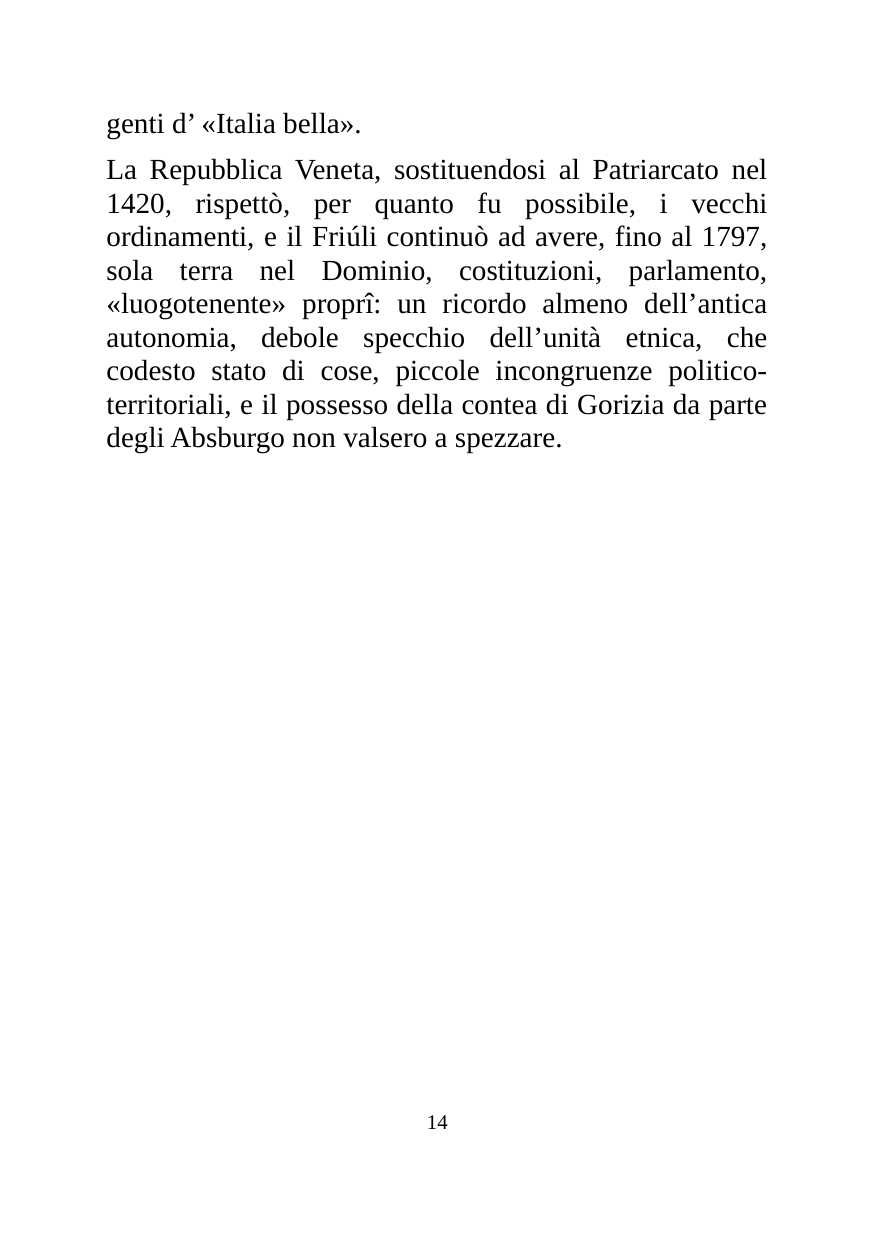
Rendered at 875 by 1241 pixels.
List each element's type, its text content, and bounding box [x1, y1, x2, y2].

text La Repubblica Veneta, sostituendosi al Patriarcato nel 1420, rispettò, per quanto fu possibile, i vecchi ordinamenti, e il Friúli continuò ad avere, fino al 1797, sola terra nel Dominio, costituzioni, parlamento, «luogotenente» proprî: un ricordo almeno dell’antica autonomia, debole specchio dell’unità etnica, che codesto stato di cose, piccole incongruenze politico-territoriali, e il possesso della contea di Gorizia da parte degli Absburgo non valsero a spezzare. [106, 152, 768, 454]
text genti d’ «Italia bella». [106, 106, 768, 140]
